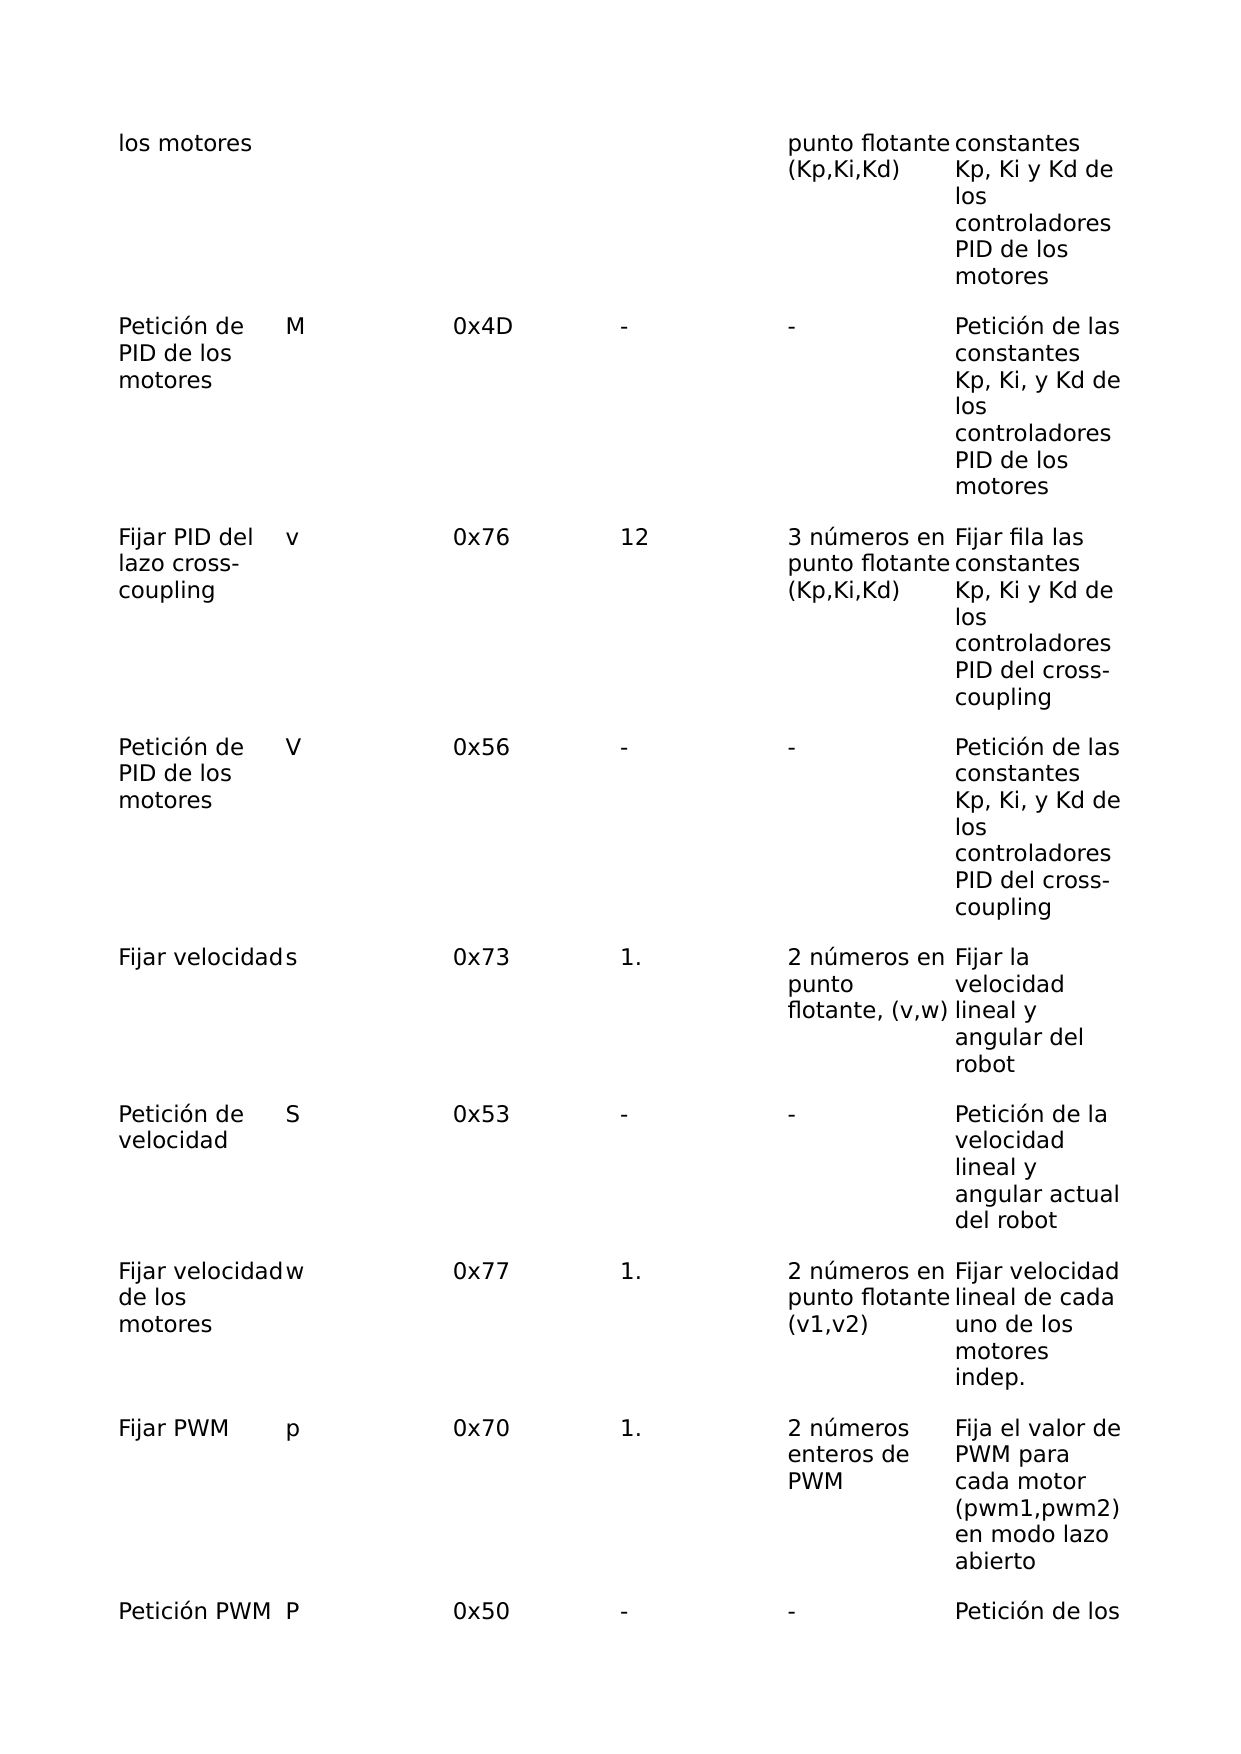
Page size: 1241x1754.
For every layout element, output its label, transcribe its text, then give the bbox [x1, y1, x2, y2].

table_cell 2 números en punto flotante (v1,v2) [787, 1246, 954, 1403]
table_cell p [285, 1403, 453, 1586]
table_cell S [285, 1089, 453, 1246]
table_cell Fijar velocidad [118, 932, 285, 1089]
table_cell Petición de velocidad [118, 1089, 285, 1246]
table_cell 1. [620, 1403, 787, 1586]
table_cell 3 números en punto flotante (Kp,Ki,Kd) [787, 512, 954, 722]
table_cell - [620, 722, 787, 932]
table_cell 0x4D [453, 302, 620, 512]
table_cell Fijar PWM [118, 1403, 285, 1586]
table_cell Petición de la velocidad lineal y angular actual del robot [955, 1089, 1122, 1246]
table_cell V [285, 722, 453, 932]
table_cell Petición de los [955, 1586, 1122, 1625]
table_cell - [620, 302, 787, 512]
table_cell Fijar velocidad de los motores [118, 1246, 285, 1403]
table_cell Petición PWM [118, 1586, 285, 1625]
table_cell - [620, 1089, 787, 1246]
table_cell - [620, 1586, 787, 1625]
table_cell Fijar PID del lazo cross-coupling [118, 512, 285, 722]
table_cell 0x76 [453, 512, 620, 722]
table_cell 0x50 [453, 1586, 620, 1625]
table_cell punto flotante (Kp,Ki,Kd) [787, 118, 954, 302]
table_cell los motores [118, 118, 285, 302]
table_cell v [285, 512, 453, 722]
table_cell [285, 118, 453, 302]
table_cell 0x70 [453, 1403, 620, 1586]
table_cell - [787, 1586, 954, 1625]
table_cell w [285, 1246, 453, 1403]
table_cell Petición de las constantes Kp, Ki, y Kd de los controladores PID del cross-coupling [955, 722, 1122, 932]
table_cell 12 [620, 512, 787, 722]
table_cell M [285, 302, 453, 512]
table_cell 0x77 [453, 1246, 620, 1403]
table_cell Fijar fila las constantes Kp, Ki y Kd de los controladores PID del cross-coupling [955, 512, 1122, 722]
table_cell - [787, 722, 954, 932]
table_cell - [787, 302, 954, 512]
table_cell s [285, 932, 453, 1089]
table_cell constantes Kp, Ki y Kd de los controladores PID de los motores [955, 118, 1122, 302]
table_cell [453, 118, 620, 302]
table_cell P [285, 1586, 453, 1625]
table_cell 2 números enteros de PWM [787, 1403, 954, 1586]
table_cell 2 números en punto flotante, (v,w) [787, 932, 954, 1089]
table_cell [620, 118, 787, 302]
table_cell Fijar velocidad lineal de cada uno de los motores indep. [955, 1246, 1122, 1403]
table_cell 0x73 [453, 932, 620, 1089]
table_cell 0x56 [453, 722, 620, 932]
table_cell - [787, 1089, 954, 1246]
table_cell Petición de las constantes Kp, Ki, y Kd de los controladores PID de los motores [955, 302, 1122, 512]
table_cell Fijar la velocidad lineal y angular del robot [955, 932, 1122, 1089]
table_cell 0x53 [453, 1089, 620, 1246]
table_cell 1. [620, 1246, 787, 1403]
table_cell Fija el valor de PWM para cada motor (pwm1,pwm2) en modo lazo abierto [955, 1403, 1122, 1586]
table_cell Petición de PID de los motores [118, 722, 285, 932]
table_cell Petición de PID de los motores [118, 302, 285, 512]
table_cell 1. [620, 932, 787, 1089]
